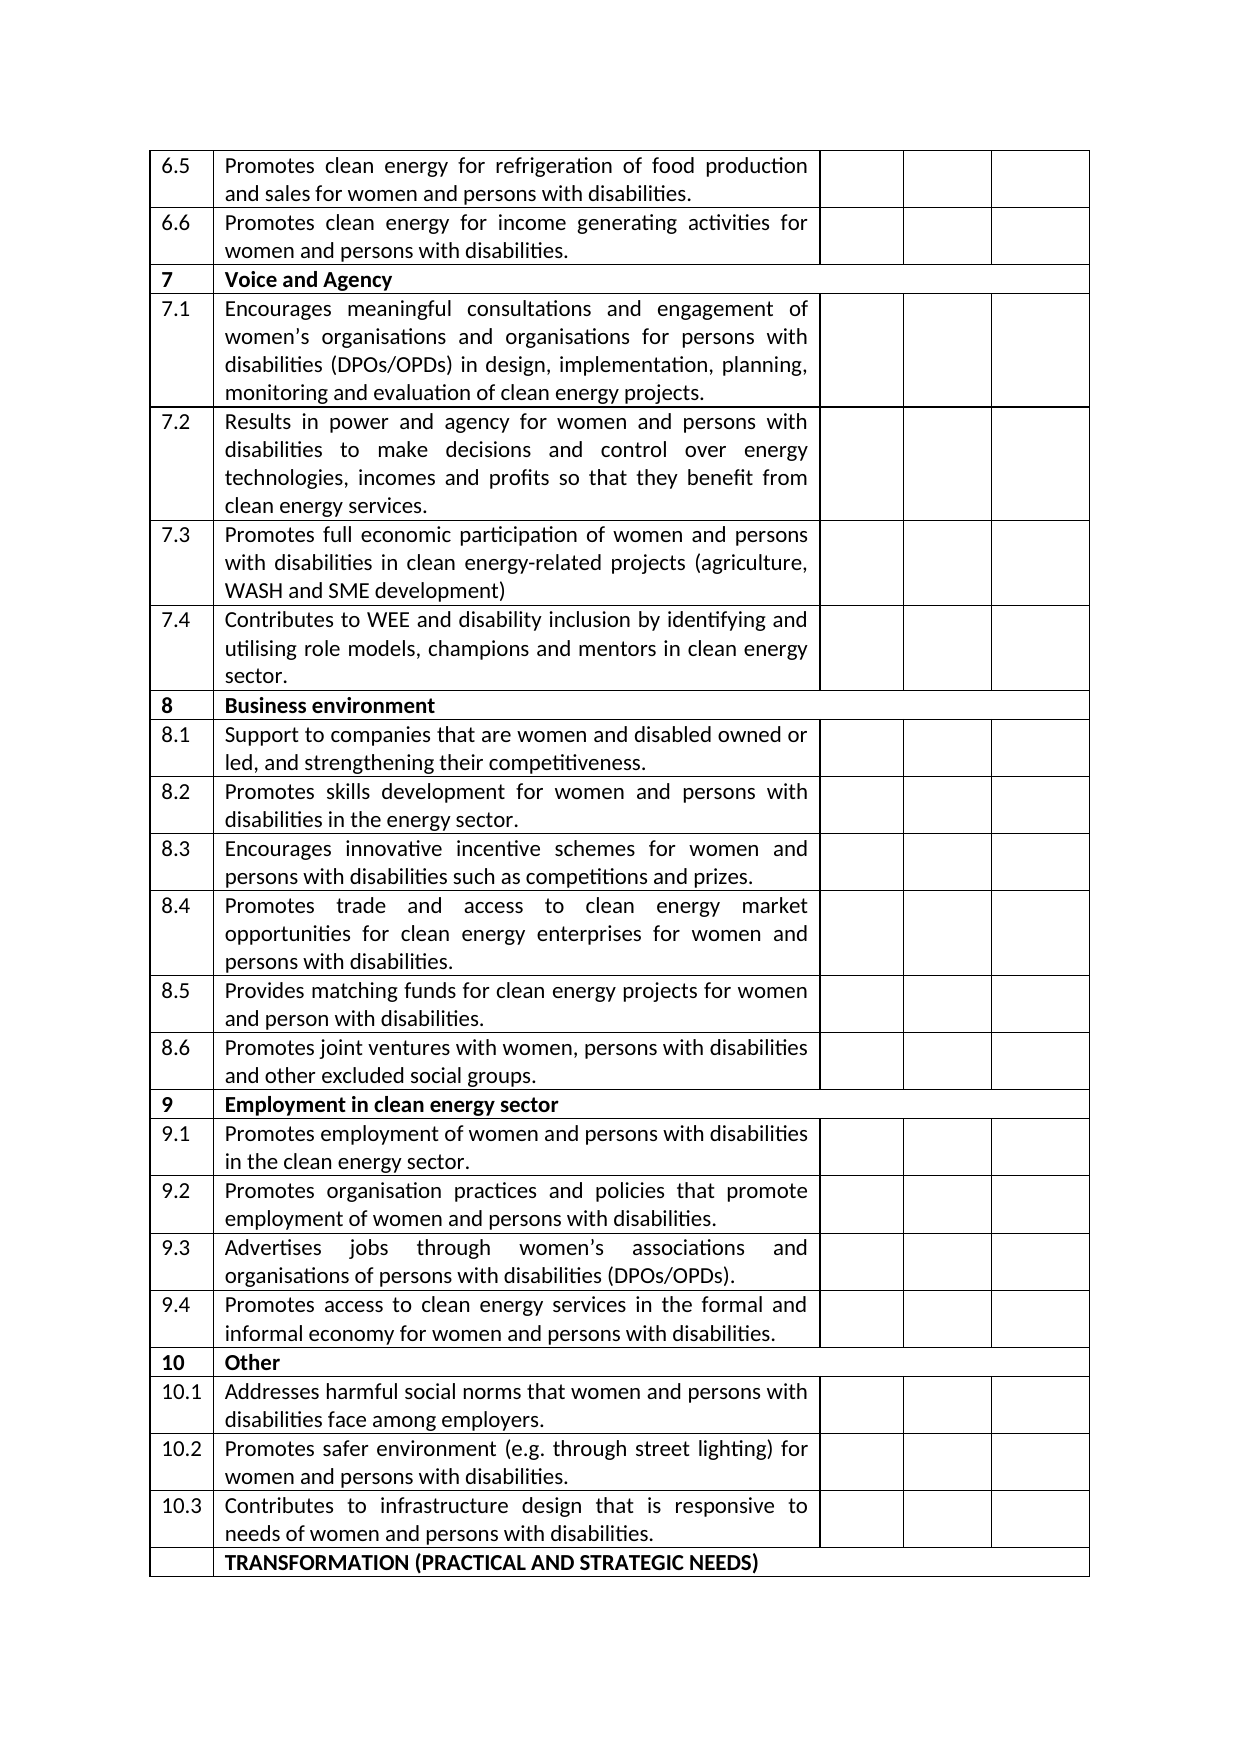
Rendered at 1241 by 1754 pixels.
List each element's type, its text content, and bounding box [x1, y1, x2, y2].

table_cell Promotes employment of women and persons with disabilities in the clean energy sector. [214, 1119, 819, 1175]
table_cell [992, 777, 1089, 833]
table_cell Promotes skills development for women and persons with disabilities in the energy sector. [214, 777, 819, 833]
table_cell [151, 1548, 213, 1576]
table_cell Other [214, 1348, 1089, 1376]
table_cell 9.1 [151, 1119, 213, 1175]
table_cell [821, 521, 903, 604]
table_cell Results in power and agency for women and persons with disabilities to make decisions and control over energy technologies, incomes and profits so that they benefit from clean energy services. [214, 408, 819, 519]
table_cell Promotes safer environment (e.g. through street lighting) for women and persons with disabilities. [214, 1434, 819, 1490]
table_cell Business environment [214, 691, 1089, 719]
table_cell [904, 1491, 991, 1547]
table_cell [821, 1434, 903, 1490]
table_cell Encourages innovative incentive schemes for women and persons with disabilities such as competitions and prizes. [214, 834, 819, 890]
table_cell [904, 294, 991, 406]
table_cell Contributes to infrastructure design that is responsive to needs of women and persons with disabilities. [214, 1491, 819, 1547]
table_cell Promotes trade and access to clean energy market opportunities for clean energy enterprises for women and persons with disabilities. [214, 891, 819, 975]
table_cell [992, 1176, 1089, 1232]
table_cell [904, 408, 991, 519]
table_cell 9.2 [151, 1176, 213, 1232]
table_cell 8.5 [151, 976, 213, 1032]
table_cell [992, 521, 1089, 604]
table_cell 7.2 [151, 408, 213, 519]
table_cell [821, 720, 903, 776]
table_cell 7 [151, 265, 213, 293]
table_cell [821, 1119, 903, 1175]
table_cell [992, 408, 1089, 519]
table_cell [992, 294, 1089, 406]
table_cell [992, 1377, 1089, 1433]
table_cell Promotes organisation practices and policies that promote employment of women and persons with disabilities. [214, 1176, 819, 1232]
table_cell [821, 891, 903, 975]
table_cell [992, 151, 1089, 207]
table_cell [821, 1176, 903, 1232]
table_cell Promotes joint ventures with women, persons with disabilities and other excluded social groups. [214, 1033, 819, 1089]
table_cell [821, 1291, 903, 1347]
table_cell [821, 976, 903, 1032]
table_cell [992, 1434, 1089, 1490]
table_cell [904, 976, 991, 1032]
table_cell Provides matching funds for clean energy projects for women and person with disabilities. [214, 976, 819, 1032]
table_cell [904, 606, 991, 690]
table_cell TRANSFORMATION (PRACTICAL AND STRATEGIC NEEDS) [214, 1548, 1089, 1576]
table_cell Promotes full economic participation of women and persons with disabilities in clean energy-related projects (agriculture, WASH and SME development) [214, 521, 819, 604]
table_cell [821, 208, 903, 264]
table_cell 7.3 [151, 521, 213, 604]
table_cell 9.3 [151, 1234, 213, 1289]
table_cell [904, 834, 991, 890]
table_cell [992, 891, 1089, 975]
table_cell [904, 1234, 991, 1289]
table_cell [992, 1119, 1089, 1175]
table_cell 8.2 [151, 777, 213, 833]
table_cell 6.5 [151, 151, 213, 207]
table_cell [992, 606, 1089, 690]
table_cell 6.6 [151, 208, 213, 264]
table_cell 10.1 [151, 1377, 213, 1433]
table_cell 8.4 [151, 891, 213, 975]
table_cell Employment in clean energy sector [214, 1090, 1089, 1118]
table_cell [904, 720, 991, 776]
table_cell 8 [151, 691, 213, 719]
table_cell Promotes clean energy for income generating activities for women and persons with disabilities. [214, 208, 819, 264]
table_cell [904, 151, 991, 207]
table_cell [992, 1033, 1089, 1089]
table_cell [821, 606, 903, 690]
table_cell 7.4 [151, 606, 213, 690]
table_cell [821, 294, 903, 406]
table_cell Advertises jobs through women’s associations and organisations of persons with disabilities (DPOs/OPDs). [214, 1234, 819, 1289]
table_cell [821, 1033, 903, 1089]
table_cell [904, 1176, 991, 1232]
table_cell Voice and Agency [214, 265, 1089, 293]
table_cell 9 [151, 1090, 213, 1118]
table_cell Contributes to WEE and disability inclusion by identifying and utilising role models, champions and mentors in clean energy sector. [214, 606, 819, 690]
table_cell [992, 720, 1089, 776]
table_cell [904, 521, 991, 604]
table_cell [904, 777, 991, 833]
table_cell [904, 1434, 991, 1490]
table_cell [992, 208, 1089, 264]
table_cell [821, 777, 903, 833]
table_cell [904, 208, 991, 264]
table_cell Support to companies that are women and disabled owned or led, and strengthening their competitiveness. [214, 720, 819, 776]
table_cell Encourages meaningful consultations and engagement of women’s organisations and organisations for persons with disabilities (DPOs/OPDs) in design, implementation, planning, monitoring and evaluation of clean energy projects. [214, 294, 819, 406]
table_cell 8.1 [151, 720, 213, 776]
table_cell Promotes clean energy for refrigeration of food production and sales for women and persons with disabilities. [214, 151, 819, 207]
table_cell [992, 1291, 1089, 1347]
table_cell [821, 151, 903, 207]
table_cell [904, 1033, 991, 1089]
table_cell [821, 1491, 903, 1547]
table_cell [992, 976, 1089, 1032]
table_cell [992, 1234, 1089, 1289]
table_cell Promotes access to clean energy services in the formal and informal economy for women and persons with disabilities. [214, 1291, 819, 1347]
table_cell [904, 891, 991, 975]
table_cell 7.1 [151, 294, 213, 406]
table_cell 8.6 [151, 1033, 213, 1089]
table_cell [992, 834, 1089, 890]
table_cell 8.3 [151, 834, 213, 890]
table_cell [821, 834, 903, 890]
table_cell 10.3 [151, 1491, 213, 1547]
table_cell Addresses harmful social norms that women and persons with disabilities face among employers. [214, 1377, 819, 1433]
table_cell 10 [151, 1348, 213, 1376]
table_cell [821, 1377, 903, 1433]
table_cell [992, 1491, 1089, 1547]
table_cell [821, 408, 903, 519]
table_cell [821, 1234, 903, 1289]
table_cell 10.2 [151, 1434, 213, 1490]
table_cell [904, 1119, 991, 1175]
table_cell 9.4 [151, 1291, 213, 1347]
table_cell [904, 1291, 991, 1347]
table_cell [904, 1377, 991, 1433]
